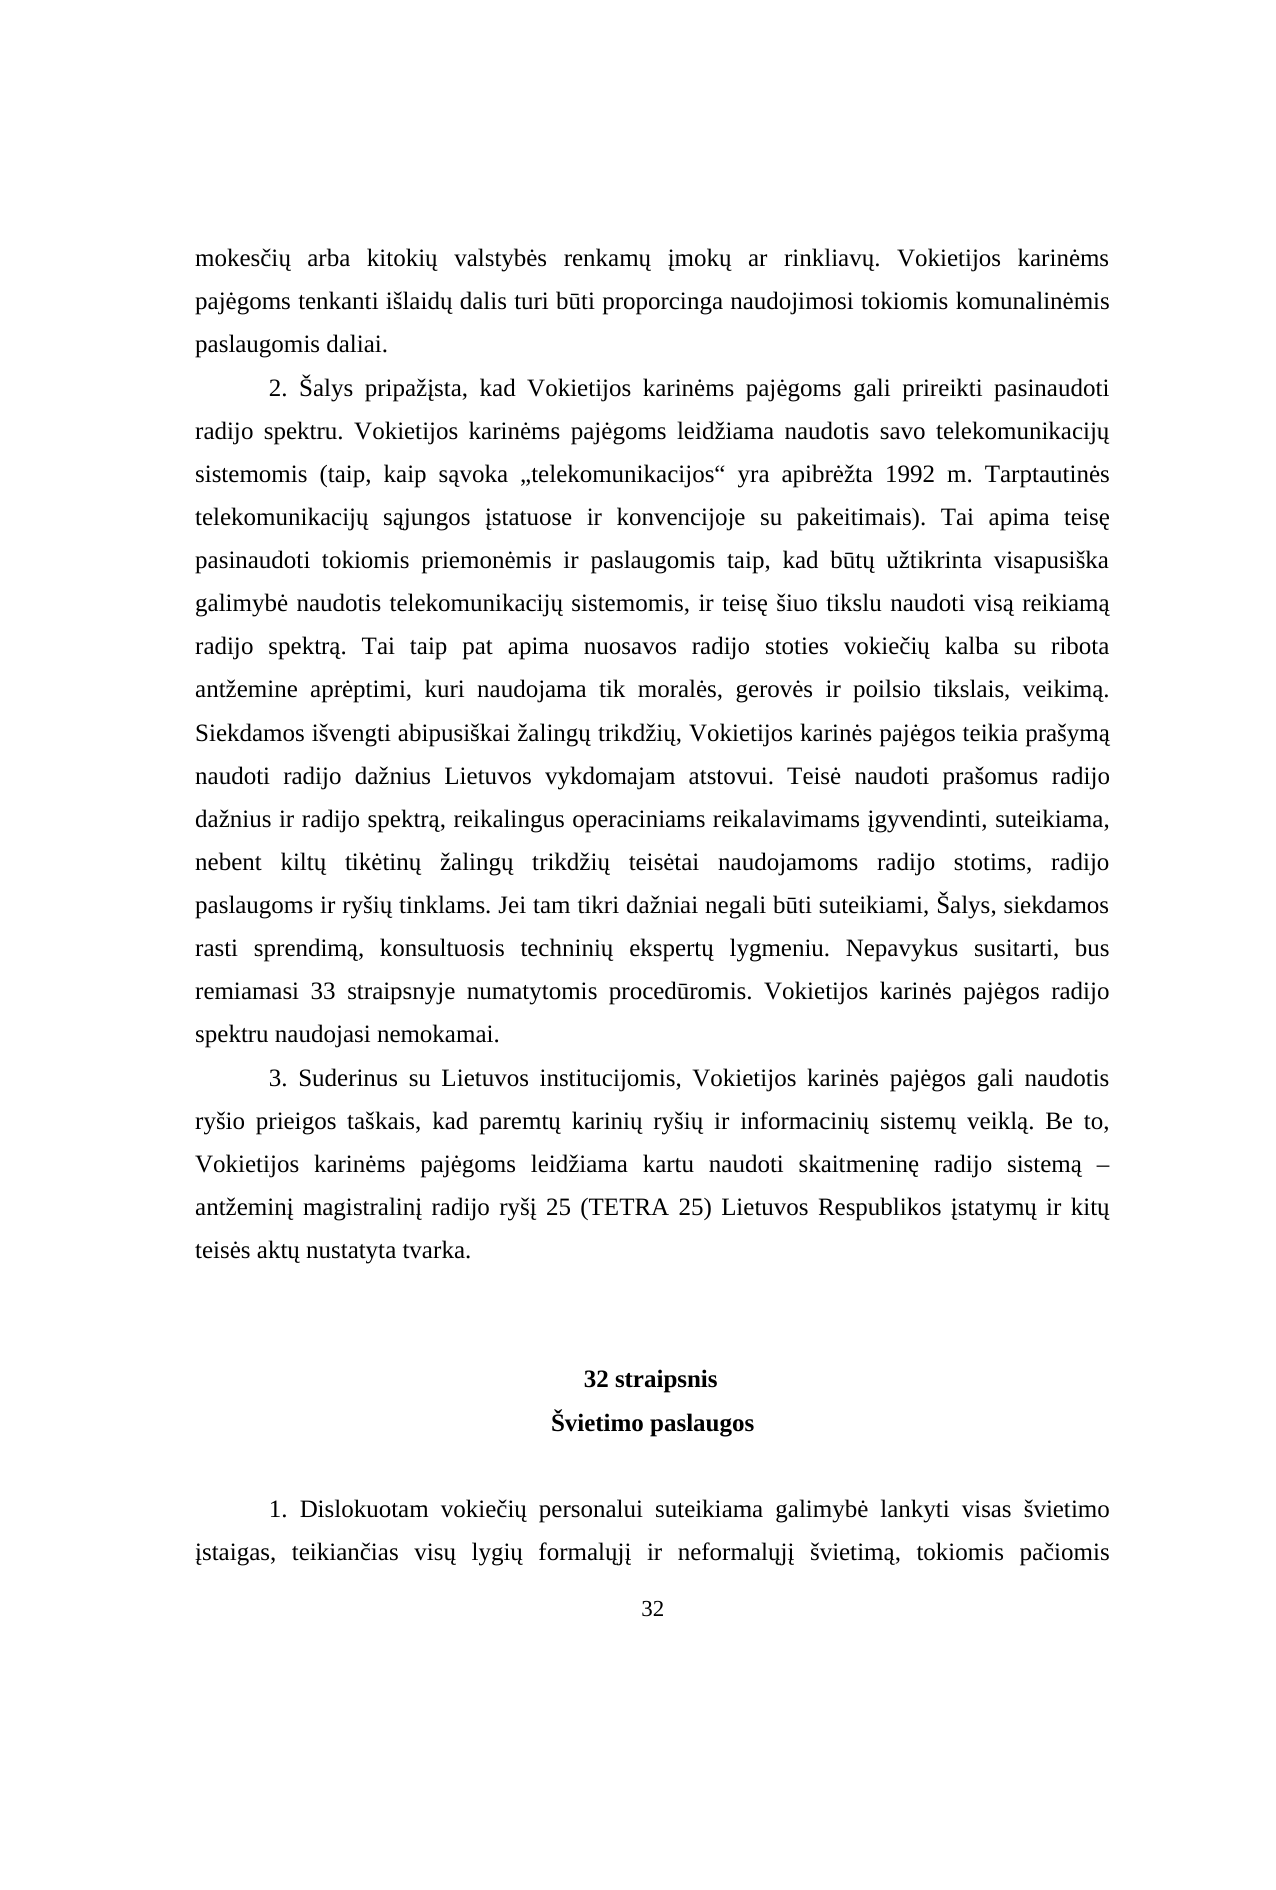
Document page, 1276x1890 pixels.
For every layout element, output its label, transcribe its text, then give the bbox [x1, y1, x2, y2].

text 2. Šalys pripažįsta, kad Vokietijos karinėms pajėgoms gali prireikti pasinaudoti radijo spektru. Vokietijos karinėms pajėgoms leidžiama naudotis savo telekomunikacijų sistemomis (taip, kaip sąvoka „telekomunikacijos“ yra apibrėžta 1992 m. Tarptautinės telekomunikacijų sąjungos įstatuose ir konvencijoje su pakeitimais). Tai apima teisę pasinaudoti tokiomis priemonėmis ir paslaugomis taip, kad būtų užtikrinta visapusiška galimybė naudotis telekomunikacijų sistemomis, ir teisę šiuo tikslu naudoti visą reikiamą radijo spektrą. Tai taip pat apima nuosavos radijo stoties vokiečių kalba su ribota antžemine aprėptimi, kuri naudojama tik moralės, gerovės ir poilsio tikslais, veikimą. Siekdamos išvengti abipusiškai žalingų trikdžių, Vokietijos karinės pajėgos teikia prašymą naudoti radijo dažnius Lietuvos vykdomajam atstovui. Teisė naudoti prašomus radijo dažnius ir radijo spektrą, reikalingus operaciniams reikalavimams įgyvendinti, suteikiama, nebent kiltų tikėtinų žalingų trikdžių teisėtai naudojamoms radijo stotims, radijo paslaugoms ir ryšių tinklams. Jei tam tikri dažniai negali būti suteikiami, Šalys, siekdamos rasti sprendimą, konsultuosis techninių ekspertų lygmeniu. Nepavykus susitarti, bus remiamasi 33 straipsnyje numatytomis procedūromis. Vokietijos karinės pajėgos radijo spektru naudojasi nemokamai. [195, 373, 1110, 1048]
text 1. Dislokuotam vokiečių personalui suteikiama galimybė lankyti visas švietimo įstaigas, teikiančias visų lygių formalųjį ir neformalųjį švietimą, tokiomis pačiomis [195, 1494, 1110, 1566]
text Švietimo paslaugos [195, 1408, 1110, 1436]
text mokesčių arba kitokių valstybės renkamų įmokų ar rinkliavų. Vokietijos karinėms pajėgoms tenkanti išlaidų dalis turi būti proporcinga naudojimosi tokiomis komunalinėmis paslaugomis daliai. [195, 243, 1110, 358]
text 3. Suderinus su Lietuvos institucijomis, Vokietijos karinės pajėgos gali naudotis ryšio prieigos taškais, kad paremtų karinių ryšių ir informacinių sistemų veiklą. Be to, Vokietijos karinėms pajėgoms leidžiama kartu naudoti skaitmeninę radijo sistemą – antžeminį magistralinį radijo ryšį 25 (TETRA 25) Lietuvos Respublikos įstatymų ir kitų teisės aktų nustatyta tvarka. [195, 1063, 1110, 1264]
text 32 straipsnis [195, 1364, 1110, 1393]
